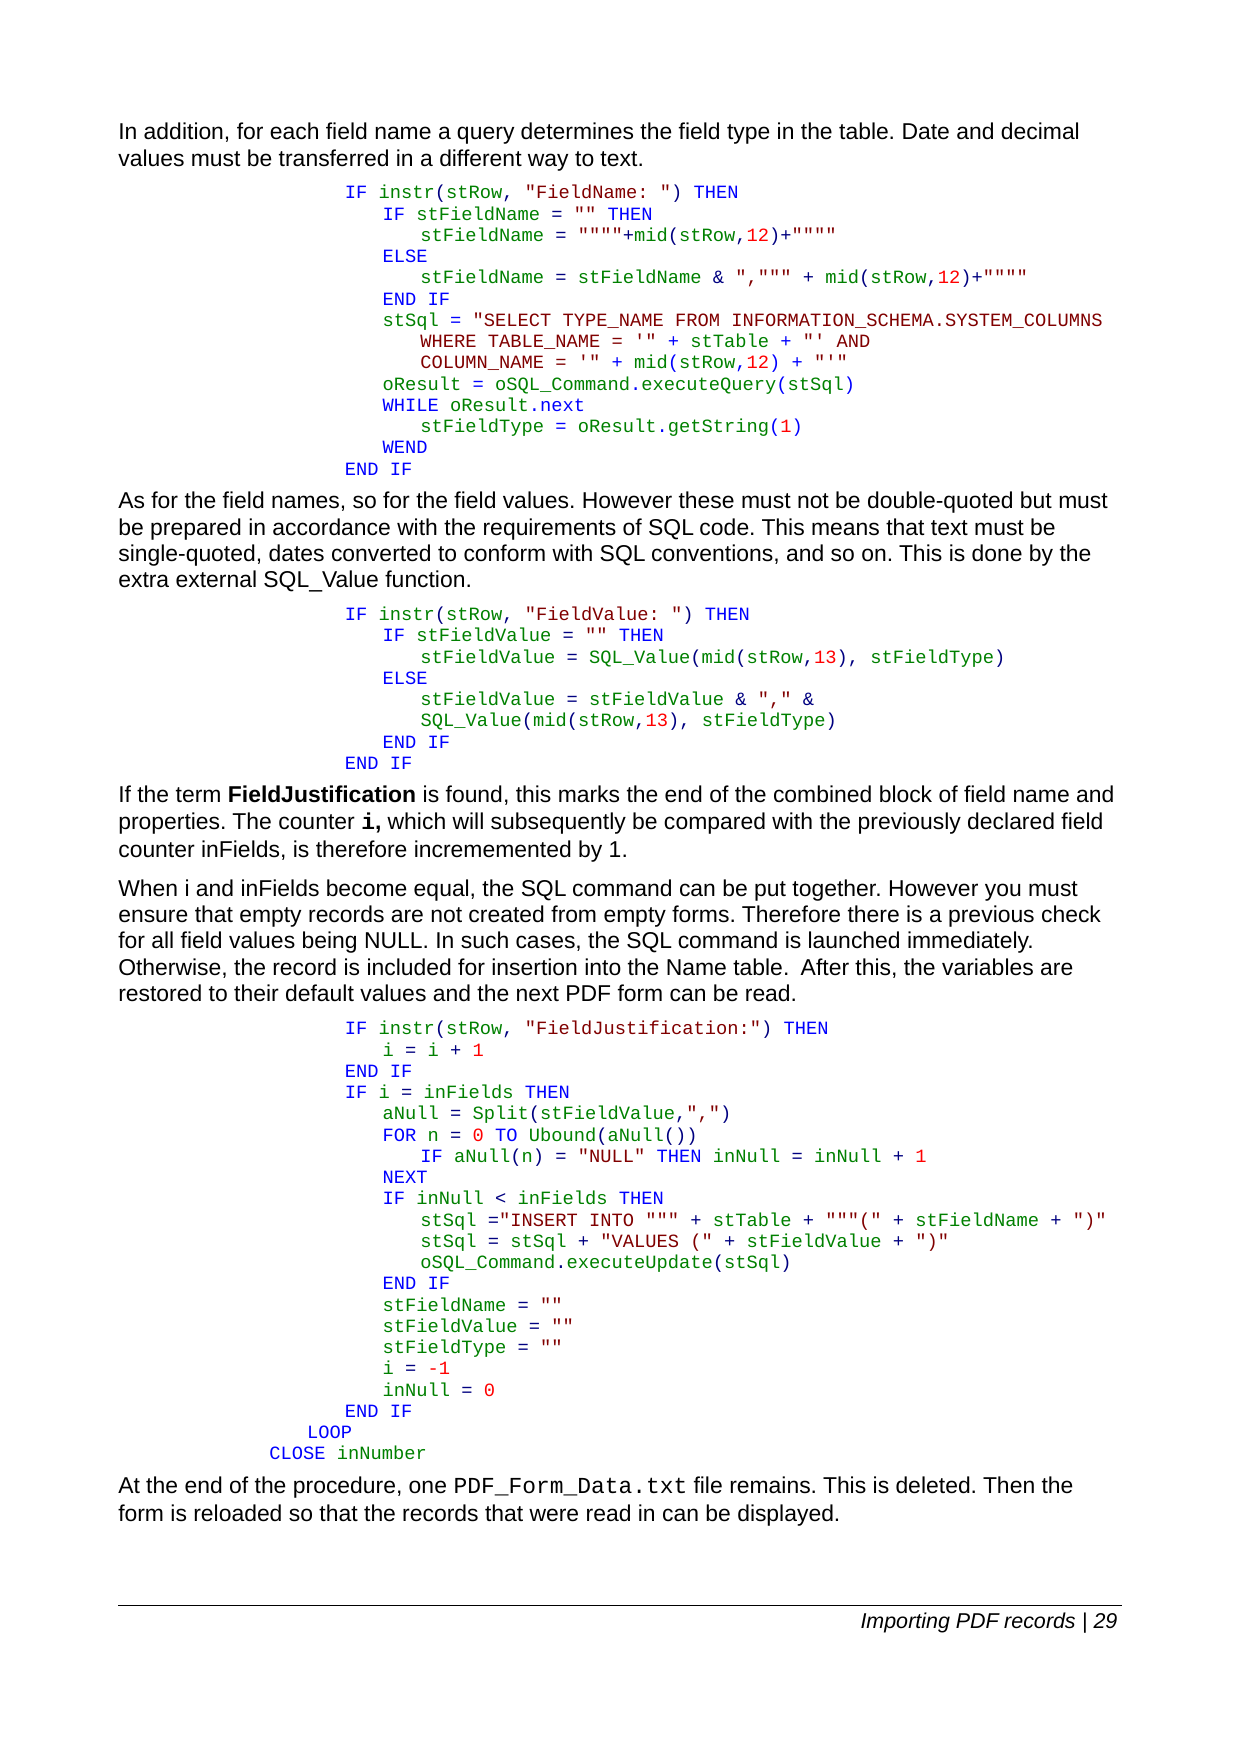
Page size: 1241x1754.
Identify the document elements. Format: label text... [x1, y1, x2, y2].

text oResult = oSQL_Command.executeQuery(stSql) [156, 374, 1122, 396]
text stFieldName = "" [156, 1295, 1122, 1317]
text In addition, for each field name a query determines the field type in the table. Date and decimal values must be transferred in a different way to text. [118, 118, 1122, 171]
text IF inNull < inFields THEN [156, 1189, 1122, 1210]
text At the end of the procedure, one PDF_Form_Data.txt file remains. This is deleted. Then the form is reloaded so that the records that were read in can be displayed. [118, 1472, 1122, 1526]
text stSql ="INSERT INTO """ + stTable + """(" + stFieldName + ")" [156, 1210, 1122, 1232]
text IF instr(stRow, "FieldValue: ") THEN [156, 605, 1122, 626]
text stSql = stSql + "VALUES (" + stFieldValue + ")" [156, 1232, 1122, 1253]
text stFieldValue = stFieldValue & "," & SQL_Value(mid(stRow,13), stFieldType) [156, 690, 1122, 732]
text END IF [156, 459, 1122, 481]
text ELSE [156, 669, 1122, 690]
text FOR n = 0 TO Ubound(aNull()) [156, 1125, 1122, 1147]
text END IF [156, 754, 1122, 775]
text stFieldValue = SQL_Value(mid(stRow,13), stFieldType) [156, 647, 1122, 669]
text stFieldValue = "" [156, 1317, 1122, 1338]
text stFieldType = "" [156, 1338, 1122, 1359]
text CLOSE inNumber [156, 1444, 1122, 1465]
text stFieldName = stFieldName & ",""" + mid(stRow,12)+"""" [156, 268, 1122, 289]
text When i and inFields become equal, the SQL command can be put together. However you must ensure that empty records are not created from empty forms. Therefore there is a previous check for all field values being NULL. In such cases, the SQL command is launched immediately. Otherwise, the record is included for insertion into the Name table. After this, the variables are restored to their default values and the next PDF form can be read. [118, 875, 1122, 1007]
text aNull = Split(stFieldValue,",") [156, 1104, 1122, 1125]
text i = -1 [156, 1359, 1122, 1380]
text END IF [156, 1402, 1122, 1423]
text LOOP [156, 1423, 1122, 1444]
text IF stFieldName = "" THEN [156, 204, 1122, 226]
text i = i + 1 [156, 1040, 1122, 1062]
text IF aNull(n) = "NULL" THEN inNull = inNull + 1 [156, 1147, 1122, 1168]
text ELSE [156, 247, 1122, 268]
text stFieldType = oResult.getString(1) [156, 417, 1122, 438]
text inNull = 0 [156, 1380, 1122, 1402]
text IF i = inFields THEN [156, 1083, 1122, 1104]
text As for the field names, so for the field values. However these must not be double-quoted but must be prepared in accordance with the requirements of SQL code. This means that text must be single-quoted, dates converted to conform with SQL conventions, and so on. This is done by the extra external SQL_Value function. [118, 487, 1122, 592]
text END IF [156, 1062, 1122, 1083]
text END IF [156, 732, 1122, 754]
text stFieldName = """"+mid(stRow,12)+"""" [156, 226, 1122, 247]
text If the term FieldJustification is found, this marks the end of the combined block of field name and properties. The counter i, which will subsequently be compared with the previously declared field counter inFields, is therefore incrememented by 1. [118, 781, 1122, 862]
text IF stFieldValue = "" THEN [156, 626, 1122, 647]
text NEXT [156, 1168, 1122, 1189]
text IF instr(stRow, "FieldName: ") THEN [156, 183, 1122, 204]
text WEND [156, 438, 1122, 459]
text END IF [156, 289, 1122, 311]
text IF instr(stRow, "FieldJustification:") THEN [156, 1019, 1122, 1040]
text WHILE oResult.next [156, 396, 1122, 417]
text stSql = "SELECT TYPE_NAME FROM INFORMATION_SCHEMA.SYSTEM_COLUMNS WHERE TABLE_NAME = '" + stTable + "' AND COLUMN_NAME = '" + mid(stRow,12) + "'" [156, 311, 1122, 374]
text oSQL_Command.executeUpdate(stSql) [156, 1253, 1122, 1274]
text END IF [156, 1274, 1122, 1295]
